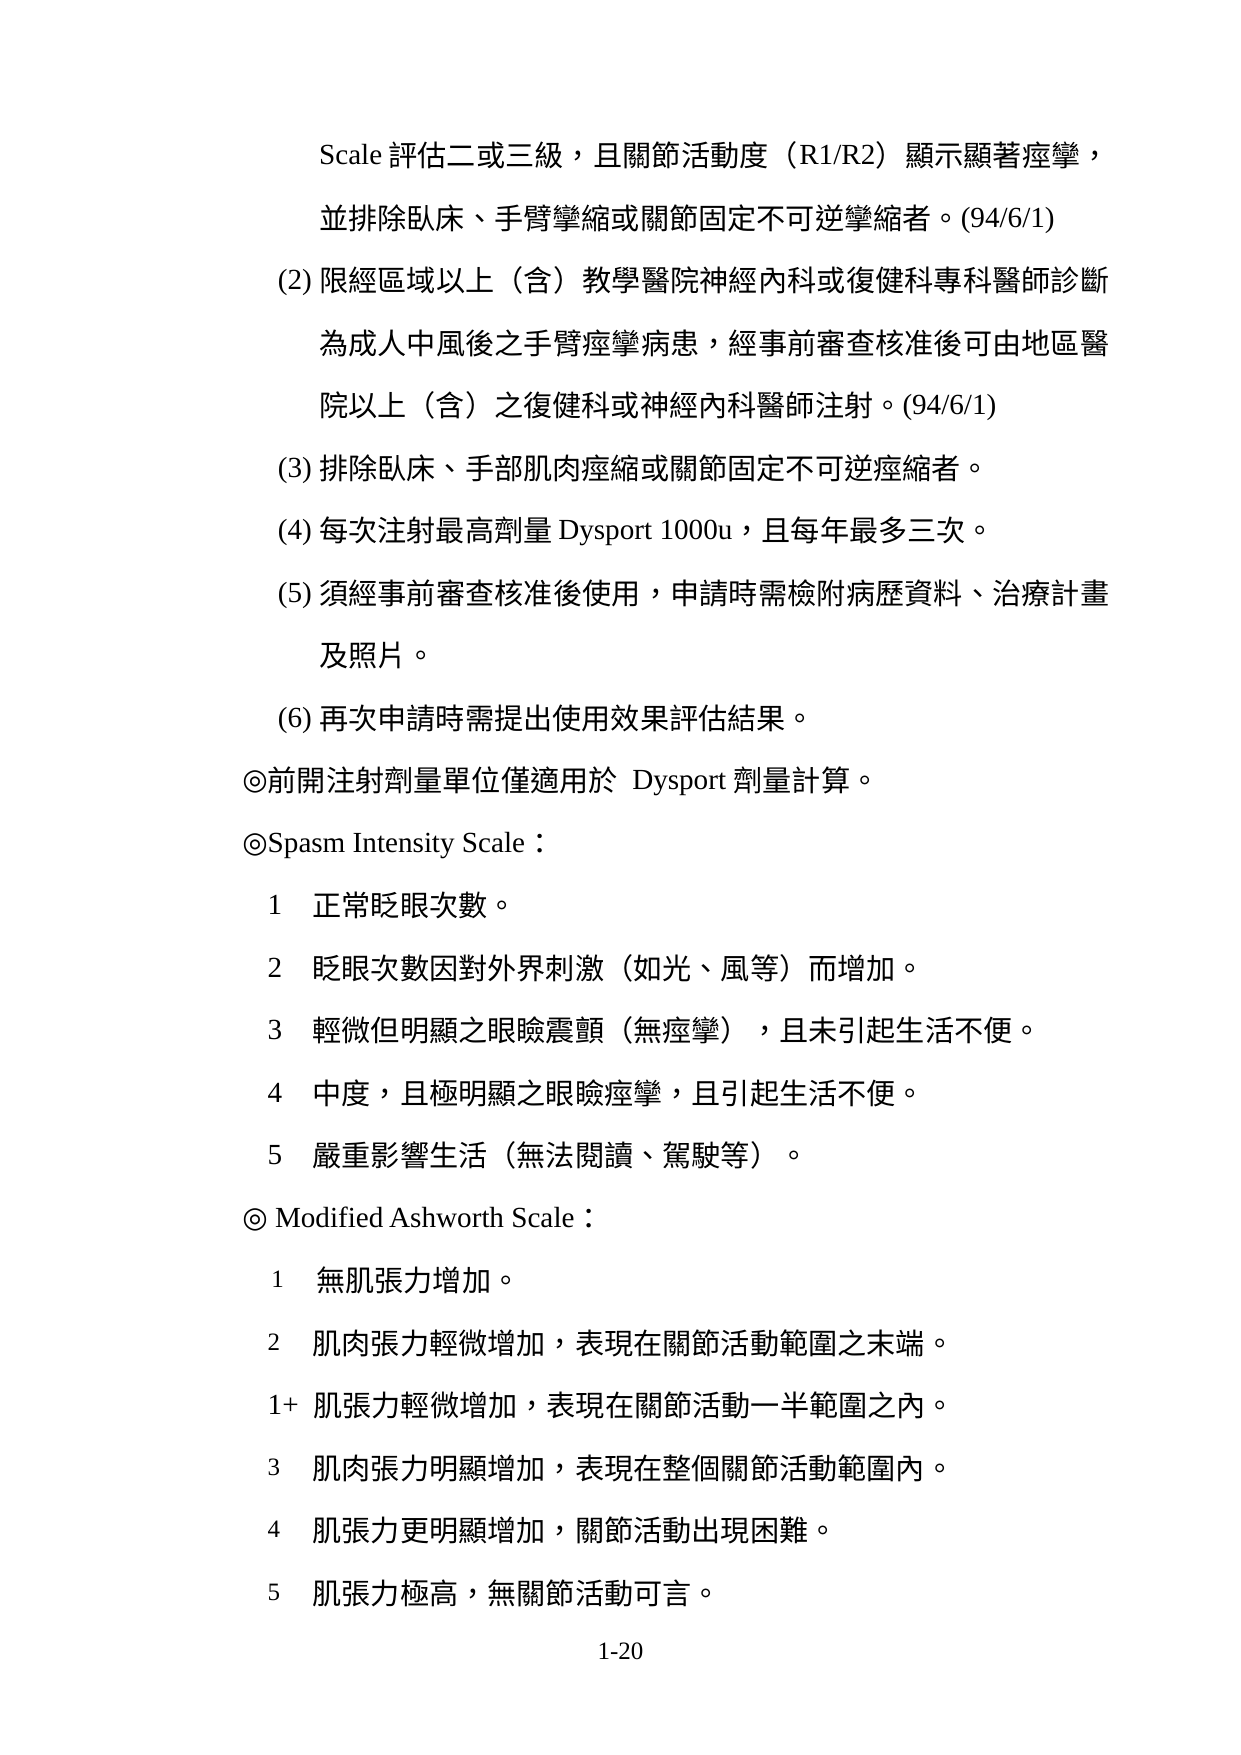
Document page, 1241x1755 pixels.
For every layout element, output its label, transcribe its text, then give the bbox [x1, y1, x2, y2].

text (6) 再次申請時需提出使用效果評估結果。 [278, 675, 1110, 737]
list 嚴重影響生活（無法閱讀、駕駛等）。 [242, 1112, 1110, 1175]
text (5) 須經事前審查核准後使用，申請時需檢附病歷資料、治療計畫及照片。 [278, 550, 1110, 675]
list 無肌張力增加。 [271, 1237, 1110, 1300]
text (2) 限經區域以上（含）教學醫院神經內科或復健科專科醫師診斷為成人中風後之手臂痙攣病患，經事前審查核准後可由地區醫院以上（含）之復健科或神經內科醫師注射。(94/6/1) [278, 237, 1110, 425]
list 中度，且極明顯之眼瞼痙攣，且引起生活不便。 [242, 1050, 1110, 1112]
list 肌張力極高，無關節活動可言。 [242, 1550, 1110, 1612]
list 肌肉張力輕微增加，表現在關節活動範圍之末端。 [242, 1300, 1110, 1362]
text ◎前開注射劑量單位僅適用於 Dysport 劑量計算。 [242, 737, 1110, 800]
list 正常眨眼次數。 [242, 862, 1110, 925]
text Scale評估二或三級，且關節活動度（R1/R2）顯示顯著痙攣，並排除臥床、手臂攣縮或關節固定不可逆攣縮者。(94/6/1) [278, 112, 1110, 237]
text ◎Spasm Intensity Scale： [242, 800, 1110, 862]
text (4) 每次注射最高劑量Dysport 1000u，且每年最多三次。 [278, 487, 1110, 550]
list 輕微但明顯之眼瞼震顫（無痙攣），且未引起生活不便。 [242, 987, 1110, 1050]
text 1+ 肌張力輕微增加，表現在關節活動一半範圍之內。 [242, 1362, 1110, 1425]
text ◎ Modified Ashworth Scale： [242, 1175, 1110, 1237]
list 肌張力更明顯增加，關節活動出現困難。 [242, 1487, 1110, 1550]
text (3) 排除臥床、手部肌肉痙縮或關節固定不可逆痙縮者。 [278, 425, 1110, 487]
list 眨眼次數因對外界刺激（如光、風等）而增加。 [242, 925, 1110, 987]
list 肌肉張力明顯增加，表現在整個關節活動範圍內。 [242, 1425, 1110, 1487]
